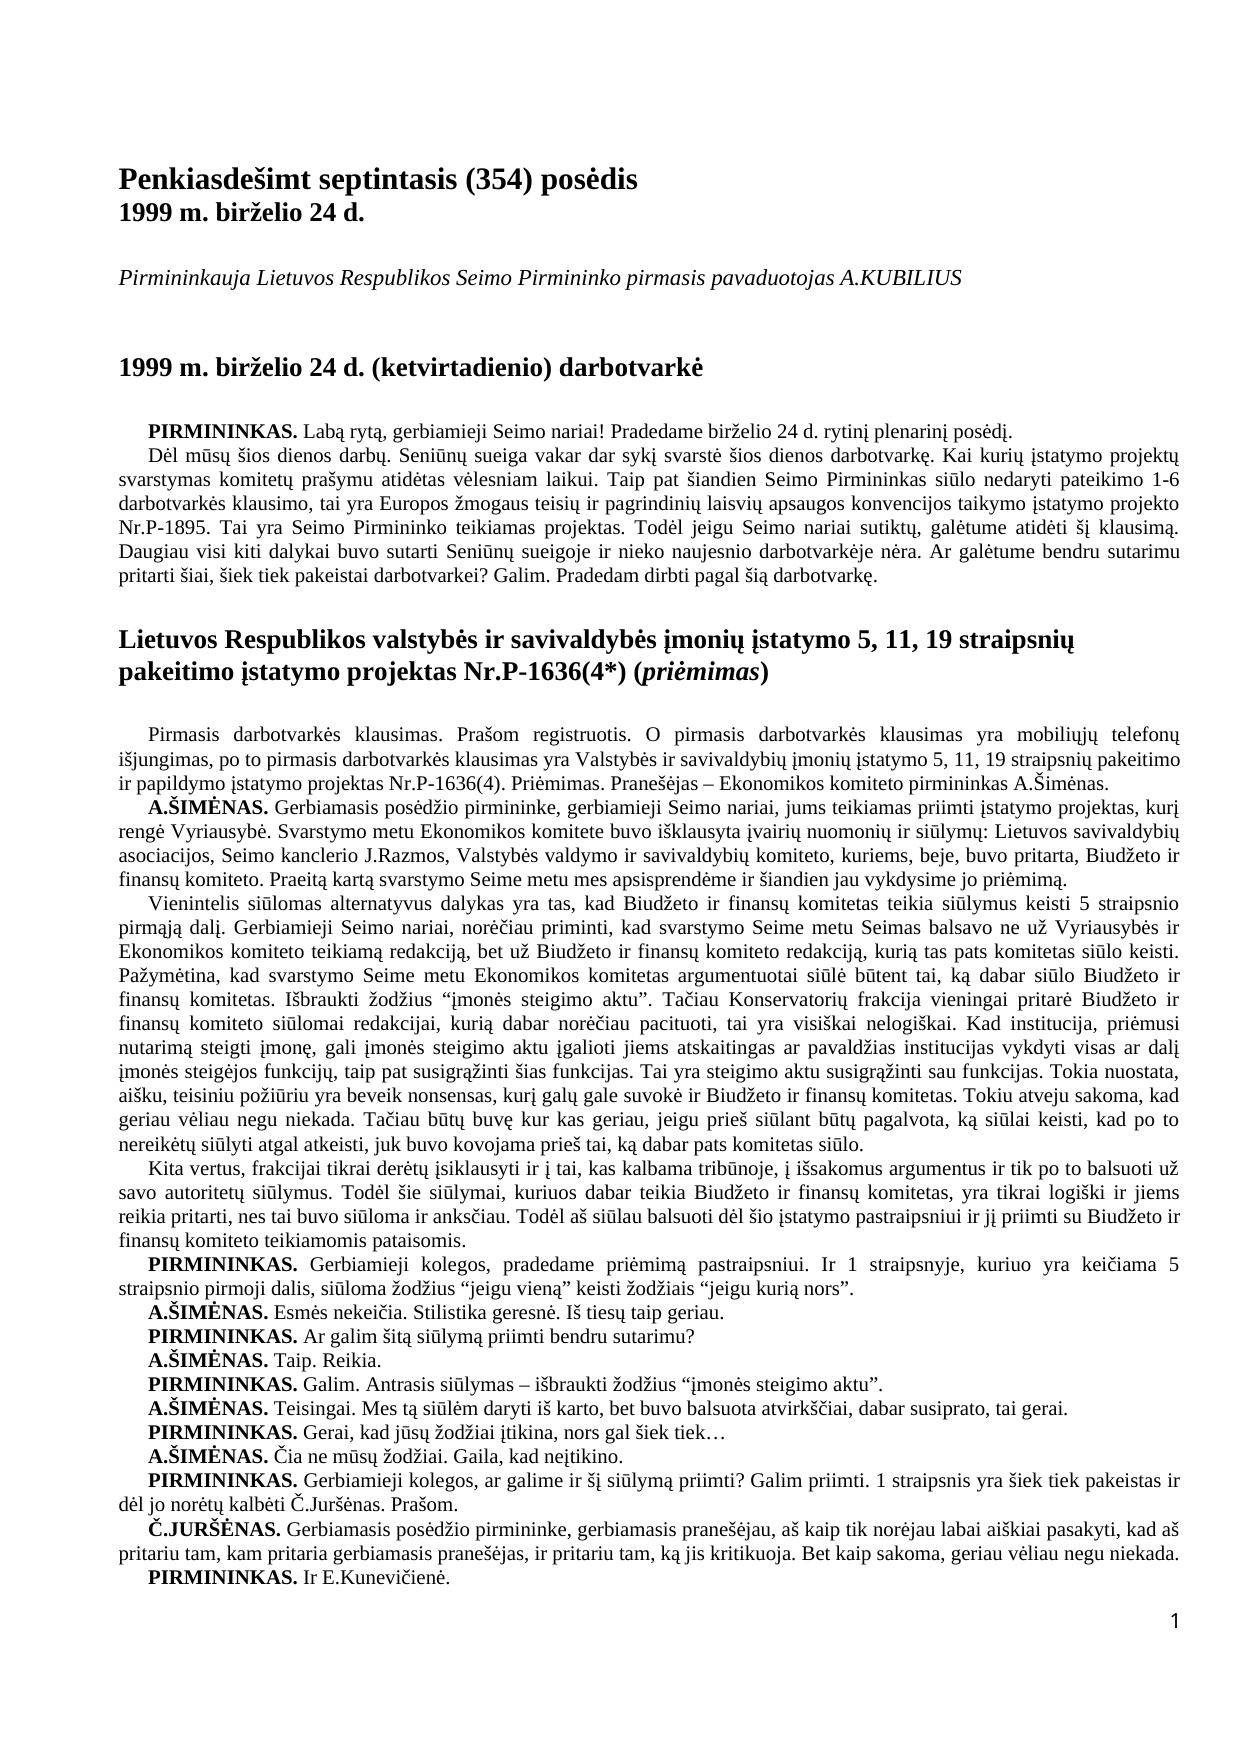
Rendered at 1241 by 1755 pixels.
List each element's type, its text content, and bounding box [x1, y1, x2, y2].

text A.ŠIMĖNAS. Čia ne mūsų žodžiai. Gaila, kad neįtikino. [118, 1444, 1181, 1468]
text PIRMININKAS. Gerbiamieji kolegos, ar galime ir šį siūlymą priimti? Galim priimti. 1 straipsnis yra šiek tiek pakeistas ir dėl jo norėtų kalbėti Č.Juršėnas. Prašom. [118, 1468, 1181, 1516]
text A.ŠIMĖNAS. Gerbiamasis posėdžio pirmininke, gerbiamieji Seimo nariai, jums teikiamas priimti įstatymo projektas, kurį rengė Vyriausybė. Svarstymo metu Ekonomikos komitete buvo išklausyta įvairių nuomonių ir siūlymų: Lietuvos savivaldybių asociacijos, Seimo kanclerio J.Razmos, Valstybės valdymo ir savivaldybių komiteto, kuriems, beje, buvo pritarta, Biudžeto ir finansų komiteto. Praeitą kartą svarstymo Seime metu mes apsisprendėme ir šiandien jau vykdysime jo priėmimą. [118, 794, 1181, 891]
text Č.JURŠĖNAS. Gerbiamasis posėdžio pirmininke, gerbiamasis pranešėjau, aš kaip tik norėjau labai aiškiai pasakyti, kad aš pritariu tam, kam pritaria gerbiamasis pranešėjas, ir pritariu tam, ką jis kritikuoja. Bet kaip sakoma, geriau vėliau negu niekada. [118, 1516, 1181, 1564]
text PIRMININKAS. Gerbiamieji kolegos, pradedame priėmimą pastraipsniui. Ir 1 straipsnyje, kuriuo yra keičiama 5 straipsnio pirmoji dalis, siūloma žodžius “jeigu vieną” keisti žodžiais “jeigu kurią nors”. [118, 1252, 1181, 1300]
text PIRMININKAS. Gerai, kad jūsų žodžiai įtikina, nors gal šiek tiek… [118, 1420, 1181, 1444]
text PIRMININKAS. Labą rytą, gerbiamieji Seimo nariai! Pradedame birželio 24 d. rytinį plenarinį posėdį. [118, 418, 1181, 443]
text Kita vertus, frakcijai tikrai derėtų įsiklausyti ir į tai, kas kalbama tribūnoje, į išsakomus argumentus ir tik po to balsuoti už savo autoritetų siūlymus. Todėl šie siūlymai, kuriuos dabar teikia Biudžeto ir finansų komitetas, yra tikrai logiški ir jiems reikia pritarti, nes tai buvo siūloma ir anksčiau. Todėl aš siūlau balsuoti dėl šio įstatymo pastraipsniui ir jį priimti su Biudžeto ir finansų komiteto teikiamomis pataisomis. [118, 1156, 1181, 1252]
text PIRMININKAS. Ir E.Kunevičienė. [118, 1564, 1181, 1589]
text 1999 m. birželio 24 d. (ketvirtadienio) darbotvarkė [118, 351, 1181, 382]
text Vienintelis siūlomas alternatyvus dalykas yra tas, kad Biudžeto ir finansų komitetas teikia siūlymus keisti 5 straipsnio pirmąją dalį. Gerbiamieji Seimo nariai, norėčiau priminti, kad svarstymo Seime metu Seimas balsavo ne už Vyriausybės ir Ekonomikos komiteto teikiamą redakciją, bet už Biudžeto ir finansų komiteto redakciją, kurią tas pats komitetas siūlo keisti. Pažymėtina, kad svarstymo Seime metu Ekonomikos komitetas argumentuotai siūlė būtent tai, ką dabar siūlo Biudžeto ir finansų komitetas. Išbraukti žodžius “įmonės steigimo aktu”. Tačiau Konservatorių frakcija vieningai pritarė Biudžeto ir finansų komiteto siūlomai redakcijai, kurią dabar norėčiau pacituoti, tai yra visiškai nelogiškai. Kad institucija, priėmusi nutarimą steigti įmonę, gali įmonės steigimo aktu įgalioti jiems atskaitingas ar pavaldžias institucijas vykdyti visas ar dalį įmonės steigėjos funkcijų, taip pat susigrąžinti šias funkcijas. Tai yra steigimo aktu susigrąžinti sau funkcijas. Tokia nuostata, aišku, teisiniu požiūriu yra beveik nonsensas, kurį galų gale suvokė ir Biudžeto ir finansų komitetas. Tokiu atveju sakoma, kad geriau vėliau negu niekada. Tačiau būtų buvę kur kas geriau, jeigu prieš siūlant būtų pagalvota, ką siūlai keisti, kad po to nereikėtų siūlyti atgal atkeisti, juk buvo kovojama prieš tai, ką dabar pats komitetas siūlo. [118, 891, 1181, 1156]
text Penkiasdešimt septintasis (354) posėdis 1999 m. birželio 24 d. [118, 160, 1181, 227]
text Pirmasis darbotvarkės klausimas. Prašom registruotis. O pirmasis darbotvarkės klausimas yra mobiliųjų telefonų išjungimas, po to pirmasis darbotvarkės klausimas yra Valstybės ir savivaldybių įmonių įstatymo 5, 11, 19 straipsnių pakeitimo ir papildymo įstatymo projektas Nr.P-1636(4). Priėmimas. Pranešėjas – Ekonomikos komiteto pirmininkas A.Šimėnas. [118, 722, 1181, 794]
text A.ŠIMĖNAS. Esmės nekeičia. Stilistika geresnė. Iš tiesų taip geriau. [118, 1300, 1181, 1324]
text PIRMININKAS. Ar galim šitą siūlymą priimti bendru sutarimu? [118, 1324, 1181, 1348]
text PIRMININKAS. Galim. Antrasis siūlymas – išbraukti žodžius “įmonės steigimo aktu”. [118, 1372, 1181, 1396]
text Pirmininkauja Lietuvos Respublikos Seimo Pirmininko pirmasis pavaduotojas A.KUBILIUS [118, 264, 1181, 290]
text Lietuvos Respublikos valstybės ir savivaldybės įmonių įstatymo 5, 11, 19 straipsnių pakeitimo įstatymo projektas Nr.P-1636(4*) (priėmimas) [118, 623, 1181, 686]
text A.ŠIMĖNAS. Teisingai. Mes tą siūlėm daryti iš karto, bet buvo balsuota atvirkščiai, dabar susiprato, tai gerai. [118, 1396, 1181, 1420]
text Dėl mūsų šios dienos darbų. Seniūnų sueiga vakar dar sykį svarstė šios dienos darbotvarkę. Kai kurių įstatymo projektų svarstymas komitetų prašymu atidėtas vėlesniam laikui. Taip pat šiandien Seimo Pirmininkas siūlo nedaryti pateikimo 1-6 darbotvarkės klausimo, tai yra Europos žmogaus teisių ir pagrindinių laisvių apsaugos konvencijos taikymo įstatymo projekto Nr.P-1895. Tai yra Seimo Pirmininko teikiamas projektas. Todėl jeigu Seimo nariai sutiktų, galėtume atidėti šį klausimą. Daugiau visi kiti dalykai buvo sutarti Seniūnų sueigoje ir nieko naujesnio darbotvarkėje nėra. Ar galėtume bendru sutarimu pritarti šiai, šiek tiek pakeistai darbotvarkei? Galim. Pradedam dirbti pagal šią darbotvarkę. [118, 443, 1181, 587]
text A.ŠIMĖNAS. Taip. Reikia. [118, 1348, 1181, 1372]
